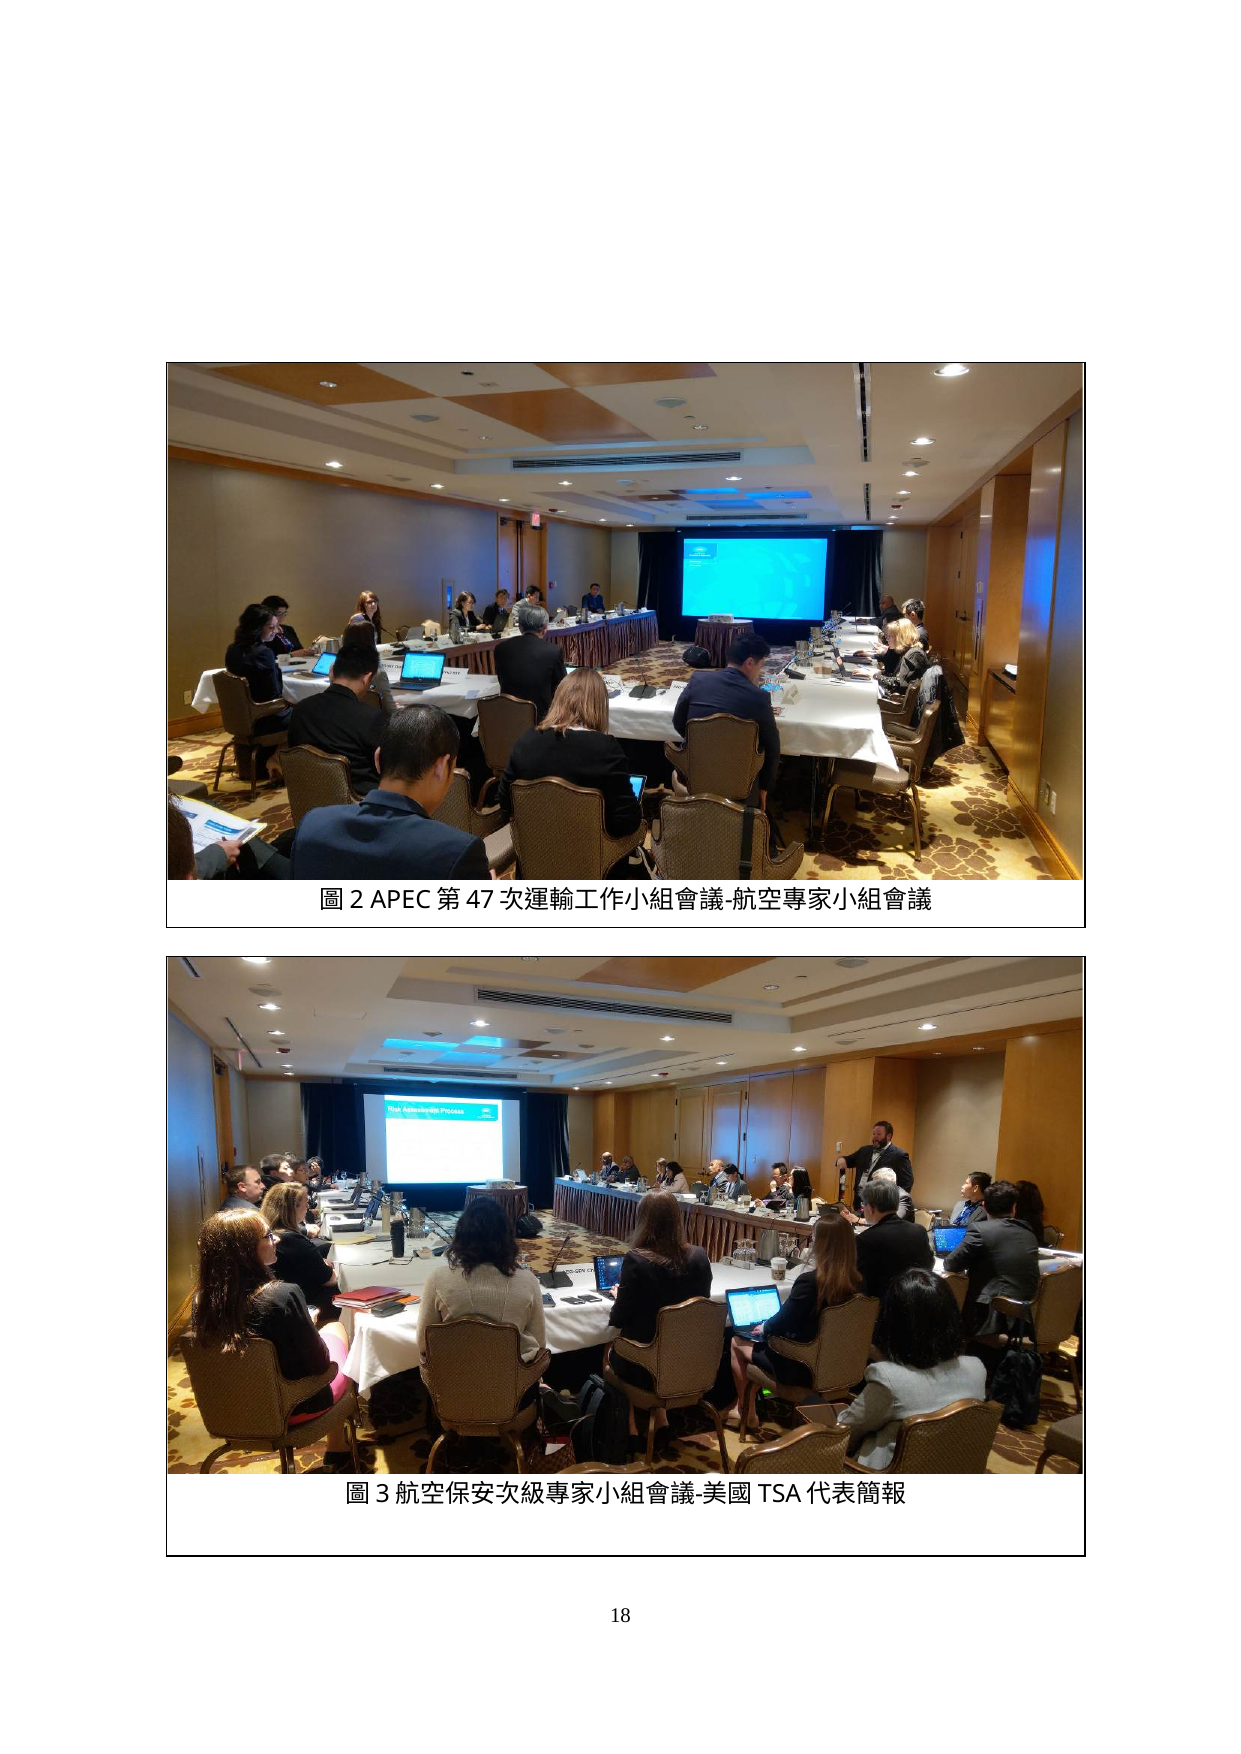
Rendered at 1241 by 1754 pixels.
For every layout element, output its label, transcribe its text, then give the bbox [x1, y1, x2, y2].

text 圖3航空保安次級專家小組會議-美國TSA代表簡報 [167, 1473, 1084, 1509]
picture [167, 363, 1083, 880]
picture [167, 957, 1083, 1474]
text 圖2 APEC第47次運輸工作小組會議-航空專家小組會議 [167, 879, 1084, 916]
